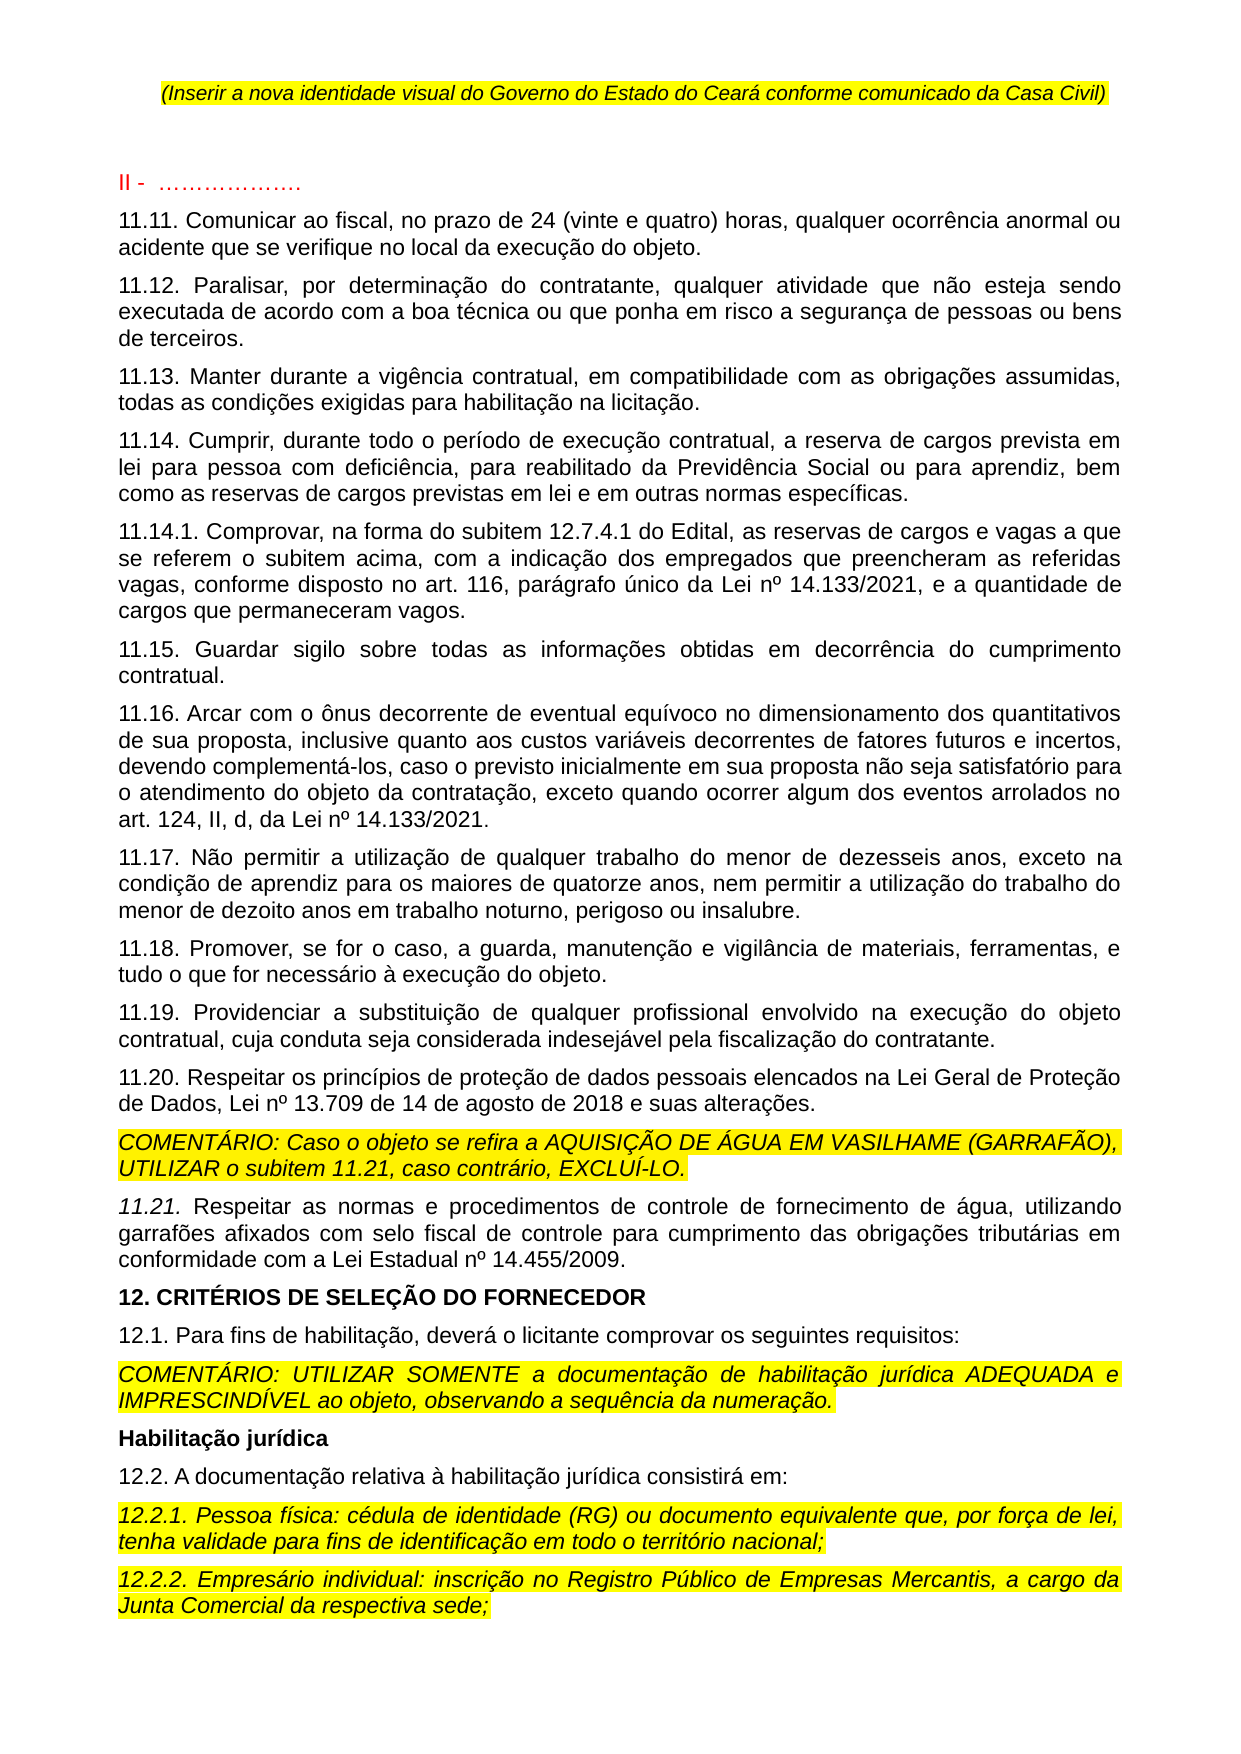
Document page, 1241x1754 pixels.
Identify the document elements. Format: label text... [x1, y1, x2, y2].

text Habilitação jurídica [118, 1425, 1122, 1451]
text 12. CRITÉRIOS DE SELEÇÃO DO FORNECEDOR [118, 1284, 1122, 1310]
text 11.21. Respeitar as normas e procedimentos de controle de fornecimento de água, utilizando garrafões afixados com selo fiscal de controle para cumprimento das obrigações tributárias em conformidade com a Lei Estadual nº 14.455/2009. [118, 1193, 1122, 1272]
text 11.19. Providenciar a substituição de qualquer profissional envolvido na execução do objeto contratual, cuja conduta seja considerada indesejável pela fiscalização do contratante. [118, 999, 1122, 1052]
text 11.13. Manter durante a vigência contratual, em compatibilidade com as obrigações assumidas, todas as condições exigidas para habilitação na licitação. [118, 363, 1122, 416]
text COMENTÁRIO: Caso o objeto se refira a AQUISIÇÃO DE ÁGUA EM VASILHAME (GARRAFÃO), UTILIZAR o subitem 11.21, caso contrário, EXCLUÍ-LO. [118, 1128, 1122, 1181]
text 12.1. Para fins de habilitação, deverá o licitante comprovar os seguintes requisitos: [118, 1322, 1122, 1349]
text 11.11. Comunicar ao fiscal, no prazo de 24 (vinte e quatro) horas, qualquer ocorrência anormal ou acidente que se verifique no local da execução do objeto. [118, 207, 1122, 260]
text 12.2.2. Empresário individual: inscrição no Registro Público de Empresas Mercantis, a cargo da Junta Comercial da respectiva sede; [118, 1566, 1122, 1619]
text COMENTÁRIO: UTILIZAR SOMENTE a documentação de habilitação jurídica ADEQUADA e IMPRESCINDÍVEL ao objeto, observando a sequência da numeração. [118, 1361, 1122, 1413]
text 11.14.1. Comprovar, na forma do subitem 12.7.4.1 do Edital, as reservas de cargos e vagas a que se referem o subitem acima, com a indicação dos empregados que preencheram as referidas vagas, conforme disposto no art. 116, parágrafo único da Lei nº 14.133/2021, e a quantidade de cargos que permaneceram vagos. [118, 518, 1122, 624]
text 11.14. Cumprir, durante todo o período de execução contratual, a reserva de cargos prevista em lei para pessoa com deficiência, para reabilitado da Previdência Social ou para aprendiz, bem como as reservas de cargos previstas em lei e em outras normas específicas. [118, 427, 1122, 506]
text 12.2.1. Pessoa física: cédula de identidade (RG) ou documento equivalente que, por força de lei, tenha validade para fins de identificação em todo o território nacional; [118, 1502, 1122, 1554]
text 11.18. Promover, se for o caso, a guarda, manutenção e vigilância de materiais, ferramentas, e tudo o que for necessário à execução do objeto. [118, 935, 1122, 987]
text 11.20. Respeitar os princípios de proteção de dados pessoais elencados na Lei Geral de Proteção de Dados, Lei nº 13.709 de 14 de agosto de 2018 e suas alterações. [118, 1064, 1122, 1117]
text 11.12. Paralisar, por determinação do contratante, qualquer atividade que não esteja sendo executada de acordo com a boa técnica ou que ponha em risco a segurança de pessoas ou bens de terceiros. [118, 272, 1122, 351]
text 11.16. Arcar com o ônus decorrente de eventual equívoco no dimensionamento dos quantitativos de sua proposta, inclusive quanto aos custos variáveis decorrentes de fatores futuros e incertos, devendo complementá-los, caso o previsto inicialmente em sua proposta não seja satisfatório para o atendimento do objeto da contratação, exceto quando ocorrer algum dos eventos arrolados no art. 124, II, d, da Lei nº 14.133/2021. [118, 700, 1122, 832]
text 11.17. Não permitir a utilização de qualquer trabalho do menor de dezesseis anos, exceto na condição de aprendiz para os maiores de quatorze anos, nem permitir a utilização do trabalho do menor de dezoito anos em trabalho noturno, perigoso ou insalubre. [118, 844, 1122, 923]
text 11.15. Guardar sigilo sobre todas as informações obtidas em decorrência do cumprimento contratual. [118, 636, 1122, 688]
text 12.2. A documentação relativa à habilitação jurídica consistirá em: [118, 1463, 1122, 1490]
text II - ………………. [118, 169, 1122, 195]
